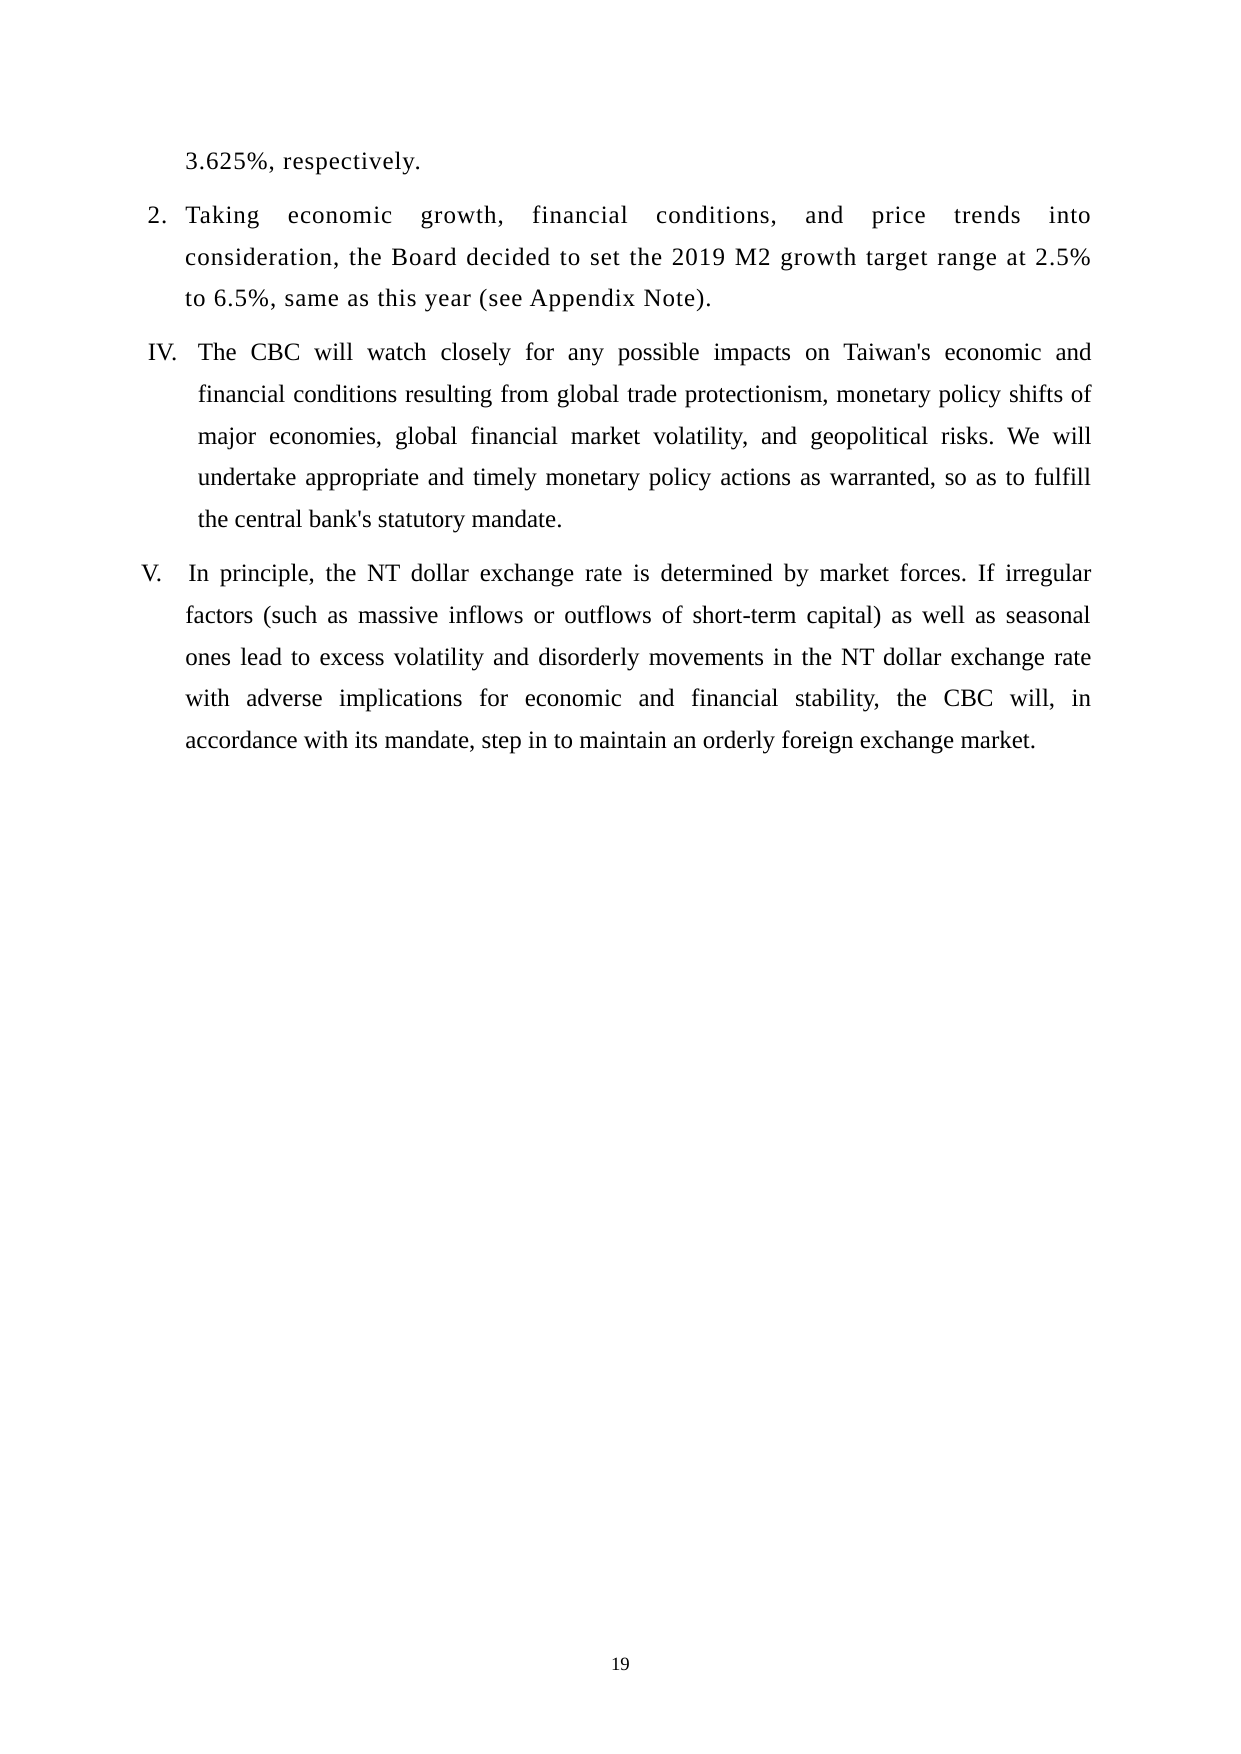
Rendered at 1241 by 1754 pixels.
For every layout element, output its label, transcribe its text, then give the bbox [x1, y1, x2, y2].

list The CBC will watch closely for any possible impacts on Taiwan's economic and financial conditions resulting from global trade protectionism, monetary policy shifts of major economies, global financial market volatility, and geopolitical risks. We will undertake appropriate and timely monetary policy actions as warranted, so as to fulfill the central bank's statutory mandate. [148, 327, 1092, 536]
list In principle, the NT dollar exchange rate is determined by market forces. If irregular factors (such as massive inflows or outflows of short-term capital) as well as seasonal ones lead to excess volatility and disorderly movements in the NT dollar exchange rate with adverse implications for economic and financial stability, the CBC will, in accordance with its mandate, step in to maintain an orderly foreign exchange market. [141, 548, 1092, 757]
list 3.625%, respectively. [148, 136, 1092, 177]
list Taking economic growth, financial conditions, and price trends into consideration, the Board decided to set the 2019 M2 growth target range at 2.5% to 6.5%, same as this year (see Appendix Note). [147, 190, 1092, 315]
